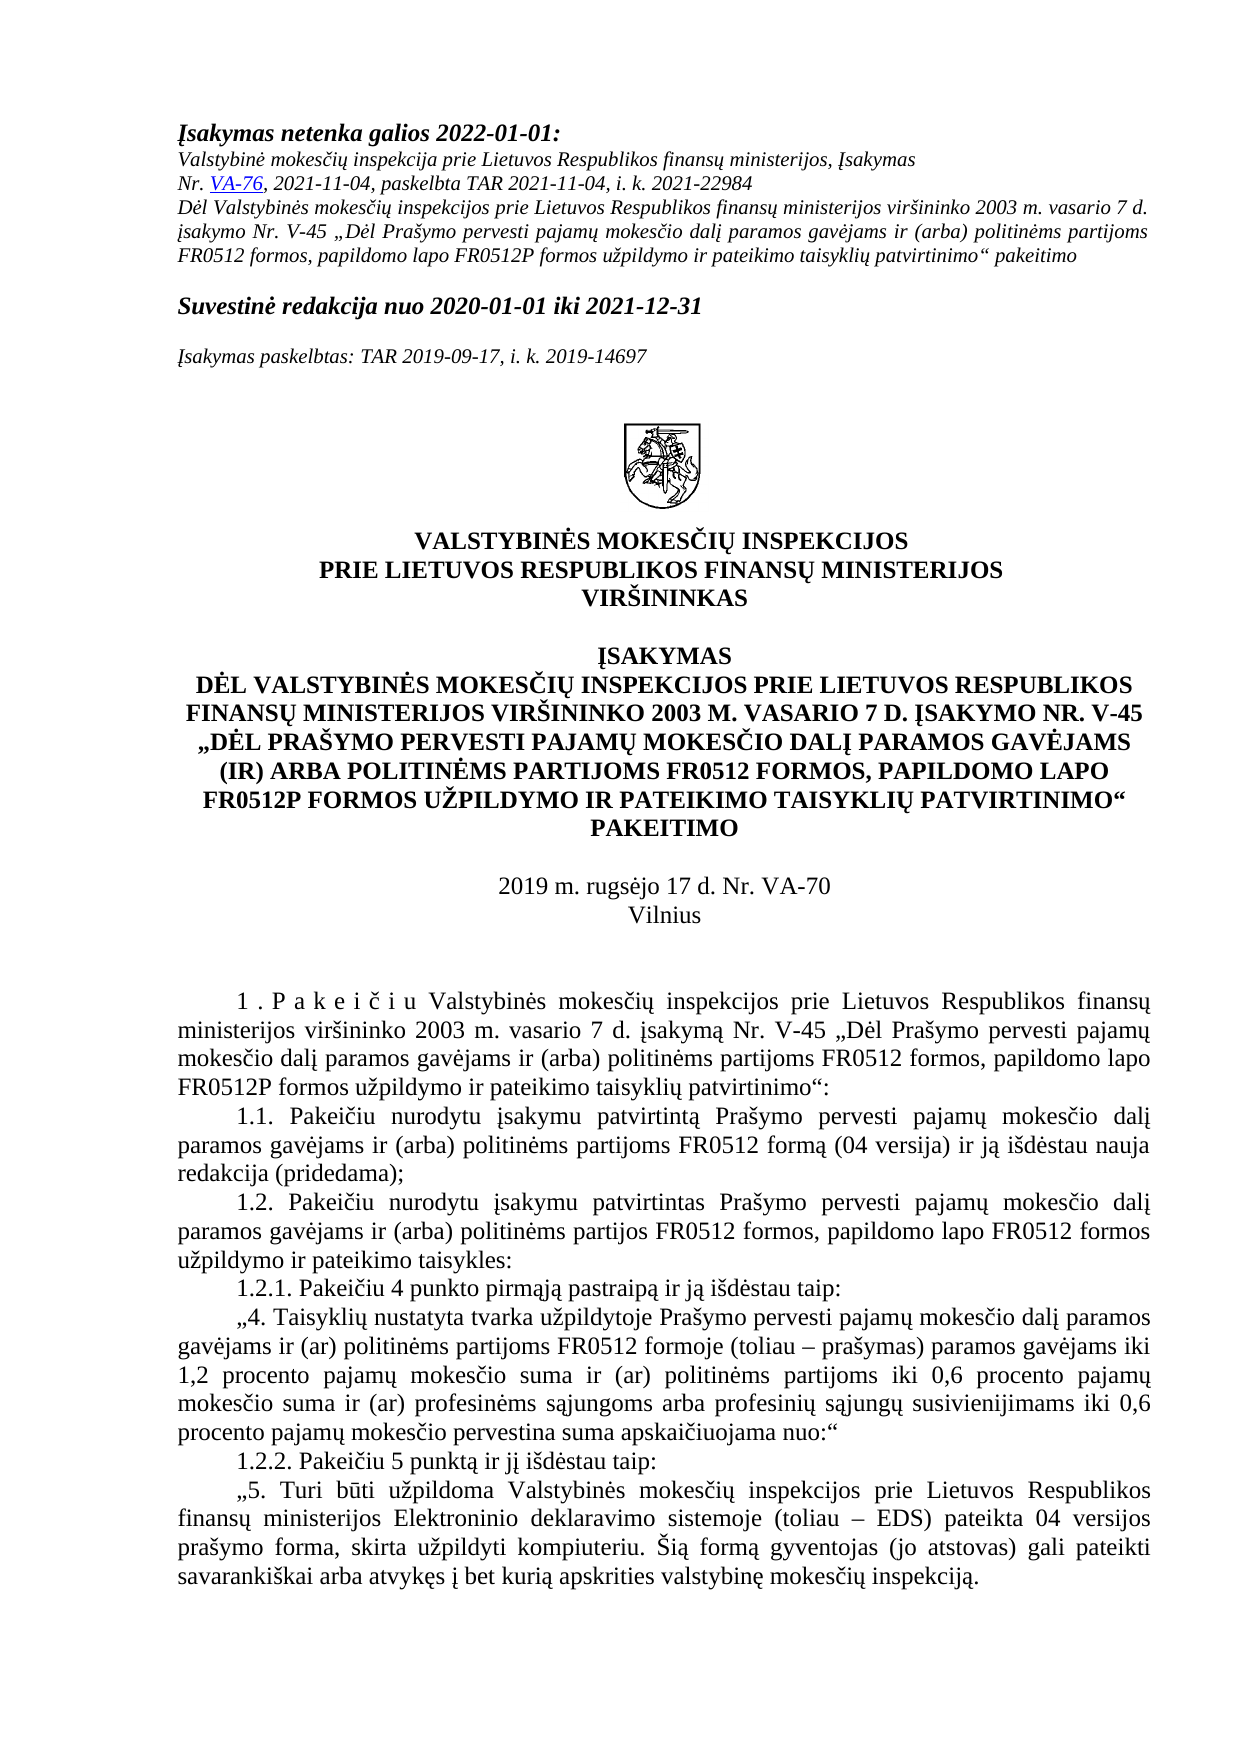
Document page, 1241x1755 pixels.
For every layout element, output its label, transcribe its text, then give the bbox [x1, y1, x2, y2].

text „5. Turi būti užpildoma Valstybinės mokesčių inspekcijos prie Lietuvos Respublikos finansų ministerijos Elektroninio deklaravimo sistemoje (toliau – EDS) pateikta 04 versijos prašymo forma, skirta užpildyti kompiuteriu. Šią formą gyventojas (jo atstovas) gali pateikti savarankiškai arba atvykęs į bet kurią apskrities valstybinę mokesčių inspekciją. [177, 1475, 1152, 1590]
text „4. Taisyklių nustatyta tvarka užpildytoje Prašymo pervesti pajamų mokesčio dalį paramos gavėjams ir (ar) politinėms partijoms FR0512 formoje (toliau – prašymas) paramos gavėjams iki 1,2 procento pajamų mokesčio suma ir (ar) politinėms partijoms iki 0,6 procento pajamų mokesčio suma ir (ar) profesinėms sąjungoms arba profesinių sąjungų susivienijimams iki 0,6 procento pajamų mokesčio pervestina suma apskaičiuojama nuo:“ [177, 1302, 1152, 1446]
text 1.Pakeičiu Valstybinės mokesčių inspekcijos prie Lietuvos Respublikos finansų ministerijos viršininko 2003 m. vasario 7 d. įsakymą Nr. V-45 „Dėl Prašymo pervesti pajamų mokesčio dalį paramos gavėjams ir (arba) politinėms partijoms FR0512 formos, papildomo lapo FR0512P formos užpildymo ir pateikimo taisyklių patvirtinimo“: [177, 986, 1152, 1101]
text Vilnius [177, 900, 1152, 928]
text 1.2.1. Pakeičiu 4 punkto pirmąją pastraipą ir ją išdėstau taip: [177, 1273, 1152, 1302]
text VALSTYBINĖS MOKESČIŲ INSPEKCIJOS PRIE LIETUVOS RESPUBLIKOS FINANSŲ MINISTERIJOS VIRŠININKAS [177, 526, 1152, 612]
text Įsakymas netenka galios 2022-01-01: [177, 118, 1152, 147]
text ĮSAKYMAS [177, 641, 1152, 670]
text Nr. VA-76, 2021-11-04, paskelbta TAR 2021-11-04, i. k. 2021-22984 [177, 171, 1152, 195]
text Dėl Valstybinės mokesčių inspekcijos prie Lietuvos Respublikos finansų ministerijos viršininko 2003 m. vasario 7 d. įsakymo Nr. V-45 „Dėl Prašymo pervesti pajamų mokesčio dalį paramos gavėjams ir (arba) politinėms partijoms FR0512 formos, papildomo lapo FR0512P formos užpildymo ir pateikimo taisyklių patvirtinimo“ pakeitimo [177, 195, 1152, 267]
text Valstybinė mokesčių inspekcija prie Lietuvos Respublikos finansų ministerijos, Įsakymas [177, 147, 1152, 171]
text 1.2. Pakeičiu nurodytu įsakymu patvirtintas Prašymo pervesti pajamų mokesčio dalį paramos gavėjams ir (arba) politinėms partijos FR0512 formos, papildomo lapo FR0512 formos užpildymo ir pateikimo taisykles: [177, 1187, 1152, 1273]
text 1.2.2. Pakeičiu 5 punktą ir jį išdėstau taip: [177, 1446, 1152, 1475]
text Suvestinė redakcija nuo 2020-01-01 iki 2021-12-31 [177, 291, 1152, 320]
text 2019 m. rugsėjo 17 d. Nr. VA-70 [177, 871, 1152, 900]
text DĖL Valstybinės mokesčių inspekcijos prie Lietuvos Respublikos finansų ministerijos viršininko 2003 m. vasario 7 d. įsakymo Nr. V-45 „Dėl prašymo pervesti pajamų mokesčio dalį paramos gavėjams (ir) arba politinėms partijoms FR0512 formos, papildomo lapo FR0512P FORMOS UŽPILDYMO IR PATEIKIMO TAISYKLIŲ PATVIRTINIMO“ PAKEITIMO [177, 670, 1152, 842]
text 1.1. Pakeičiu nurodytu įsakymu patvirtintą Prašymo pervesti pajamų mokesčio dalį paramos gavėjams ir (arba) politinėms partijoms FR0512 formą (04 versija) ir ją išdėstau nauja redakcija (pridedama); [177, 1101, 1152, 1187]
text Įsakymas paskelbtas: TAR 2019-09-17, i. k. 2019-14697 [177, 344, 1152, 368]
